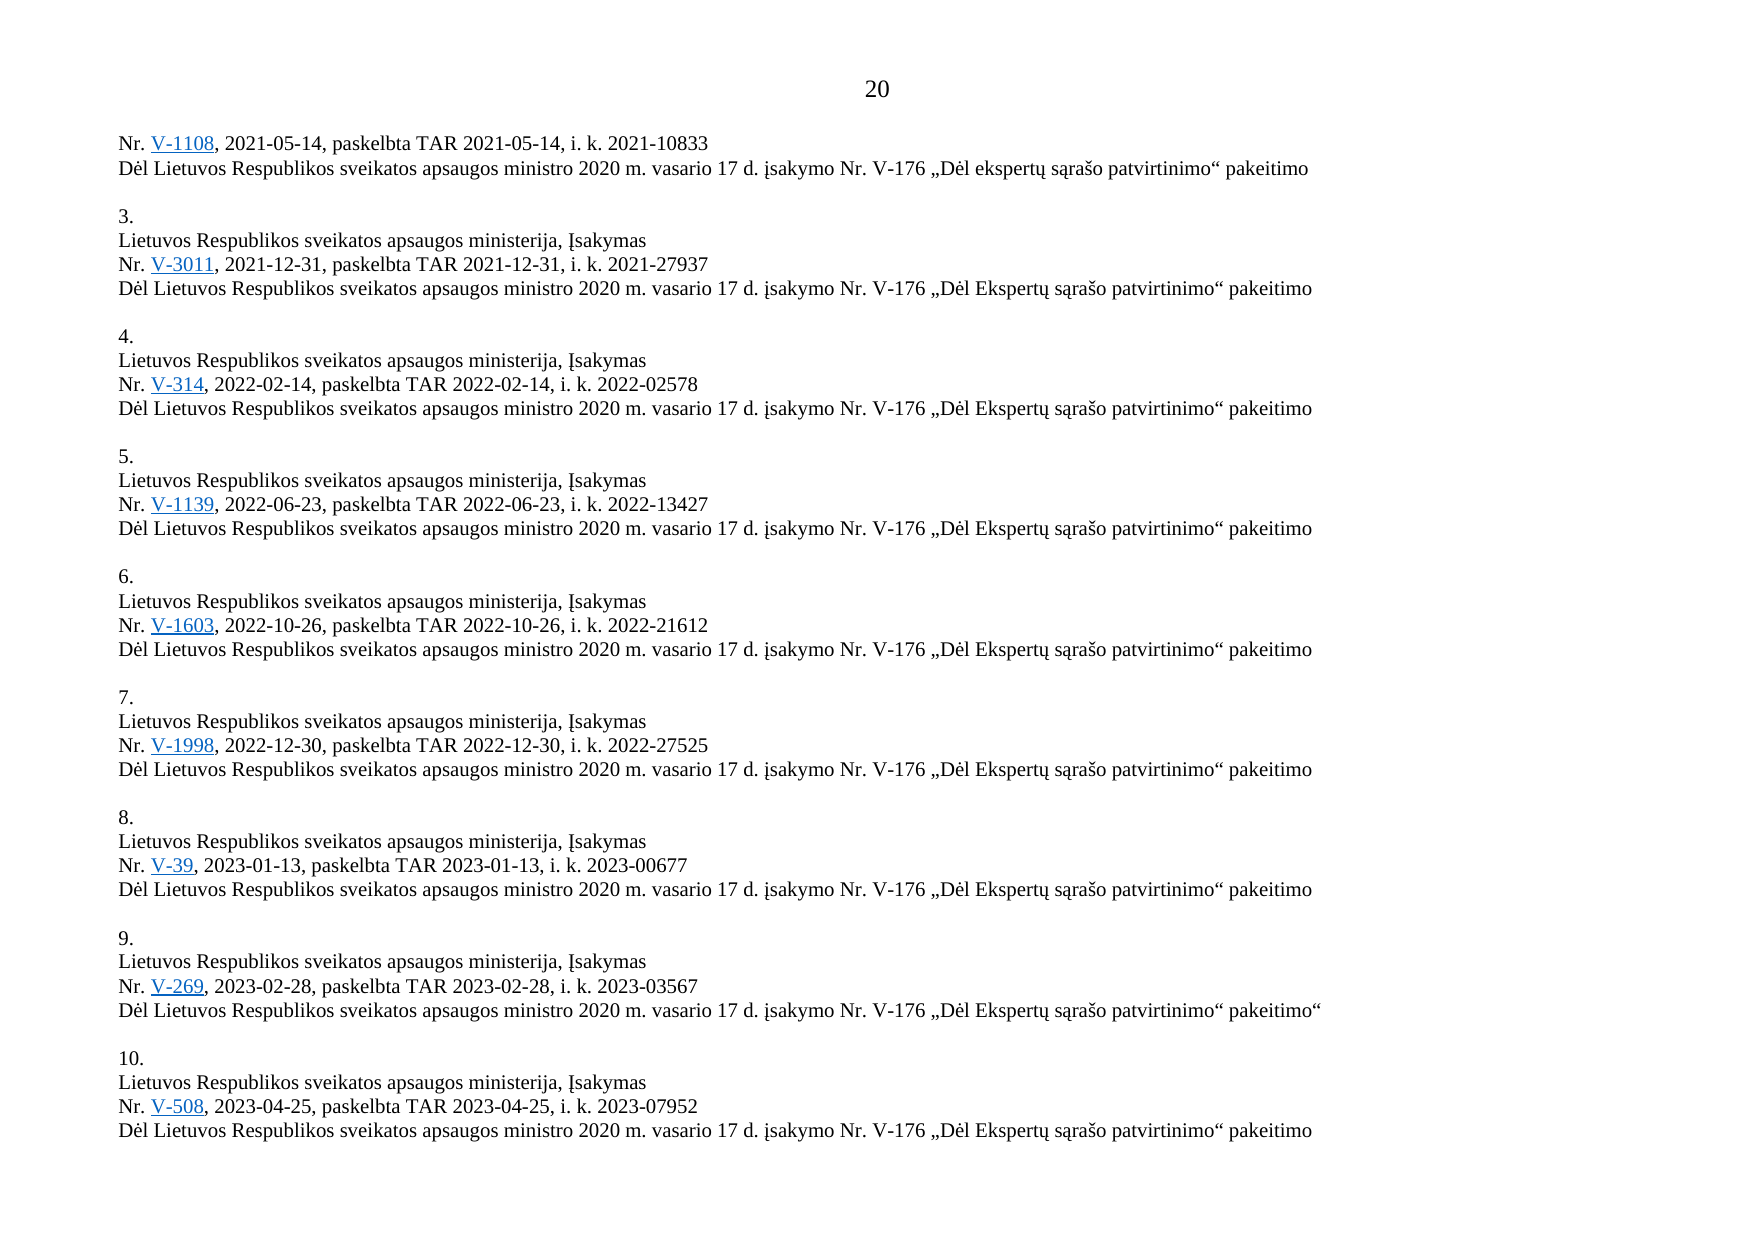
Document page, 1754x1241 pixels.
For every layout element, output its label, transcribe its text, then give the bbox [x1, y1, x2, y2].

text 3. [118, 203, 1636, 228]
text Lietuvos Respublikos sveikatos apsaugos ministerija, Įsakymas [118, 228, 1636, 252]
text Nr. V-1108, 2021-05-14, paskelbta TAR 2021-05-14, i. k. 2021-10833 [118, 131, 1636, 155]
text Dėl Lietuvos Respublikos sveikatos apsaugos ministro 2020 m. vasario 17 d. įsakymo Nr. V-176 „Dėl Ekspertų sąrašo patvirtinimo“ pakeitimo [118, 877, 1636, 901]
text Lietuvos Respublikos sveikatos apsaugos ministerija, Įsakymas [118, 468, 1636, 492]
text 7. [118, 685, 1636, 709]
text 10. [118, 1046, 1636, 1070]
text Nr. V-508, 2023-04-25, paskelbta TAR 2023-04-25, i. k. 2023-07952 [118, 1094, 1636, 1118]
text Dėl Lietuvos Respublikos sveikatos apsaugos ministro 2020 m. vasario 17 d. įsakymo Nr. V-176 „Dėl Ekspertų sąrašo patvirtinimo“ pakeitimo“ [118, 998, 1636, 1022]
text 9. [118, 925, 1636, 949]
text Nr. V-269, 2023-02-28, paskelbta TAR 2023-02-28, i. k. 2023-03567 [118, 973, 1636, 998]
text Lietuvos Respublikos sveikatos apsaugos ministerija, Įsakymas [118, 1070, 1636, 1094]
text Dėl Lietuvos Respublikos sveikatos apsaugos ministro 2020 m. vasario 17 d. įsakymo Nr. V-176 „Dėl Ekspertų sąrašo patvirtinimo“ pakeitimo [118, 396, 1636, 420]
text Nr. V-314, 2022-02-14, paskelbta TAR 2022-02-14, i. k. 2022-02578 [118, 372, 1636, 396]
text Nr. V-39, 2023-01-13, paskelbta TAR 2023-01-13, i. k. 2023-00677 [118, 853, 1636, 877]
text Dėl Lietuvos Respublikos sveikatos apsaugos ministro 2020 m. vasario 17 d. įsakymo Nr. V-176 „Dėl Ekspertų sąrašo patvirtinimo“ pakeitimo [118, 516, 1636, 540]
text Dėl Lietuvos Respublikos sveikatos apsaugos ministro 2020 m. vasario 17 d. įsakymo Nr. V-176 „Dėl Ekspertų sąrašo patvirtinimo“ pakeitimo [118, 1118, 1636, 1142]
text Lietuvos Respublikos sveikatos apsaugos ministerija, Įsakymas [118, 949, 1636, 973]
text 5. [118, 444, 1636, 468]
text Lietuvos Respublikos sveikatos apsaugos ministerija, Įsakymas [118, 588, 1636, 613]
text Dėl Lietuvos Respublikos sveikatos apsaugos ministro 2020 m. vasario 17 d. įsakymo Nr. V-176 „Dėl Ekspertų sąrašo patvirtinimo“ pakeitimo [118, 757, 1636, 781]
text Lietuvos Respublikos sveikatos apsaugos ministerija, Įsakymas [118, 829, 1636, 853]
text 4. [118, 324, 1636, 348]
text 8. [118, 805, 1636, 829]
text Lietuvos Respublikos sveikatos apsaugos ministerija, Įsakymas [118, 348, 1636, 372]
text 6. [118, 564, 1636, 588]
text Dėl Lietuvos Respublikos sveikatos apsaugos ministro 2020 m. vasario 17 d. įsakymo Nr. V-176 „Dėl ekspertų sąrašo patvirtinimo“ pakeitimo [118, 155, 1636, 179]
text Nr. V-1603, 2022-10-26, paskelbta TAR 2022-10-26, i. k. 2022-21612 [118, 613, 1636, 637]
text Nr. V-3011, 2021-12-31, paskelbta TAR 2021-12-31, i. k. 2021-27937 [118, 252, 1636, 276]
text Dėl Lietuvos Respublikos sveikatos apsaugos ministro 2020 m. vasario 17 d. įsakymo Nr. V-176 „Dėl Ekspertų sąrašo patvirtinimo“ pakeitimo [118, 276, 1636, 300]
text Lietuvos Respublikos sveikatos apsaugos ministerija, Įsakymas [118, 709, 1636, 733]
text Dėl Lietuvos Respublikos sveikatos apsaugos ministro 2020 m. vasario 17 d. įsakymo Nr. V-176 „Dėl Ekspertų sąrašo patvirtinimo“ pakeitimo [118, 637, 1636, 661]
text Nr. V-1139, 2022-06-23, paskelbta TAR 2022-06-23, i. k. 2022-13427 [118, 492, 1636, 516]
text Nr. V-1998, 2022-12-30, paskelbta TAR 2022-12-30, i. k. 2022-27525 [118, 733, 1636, 757]
